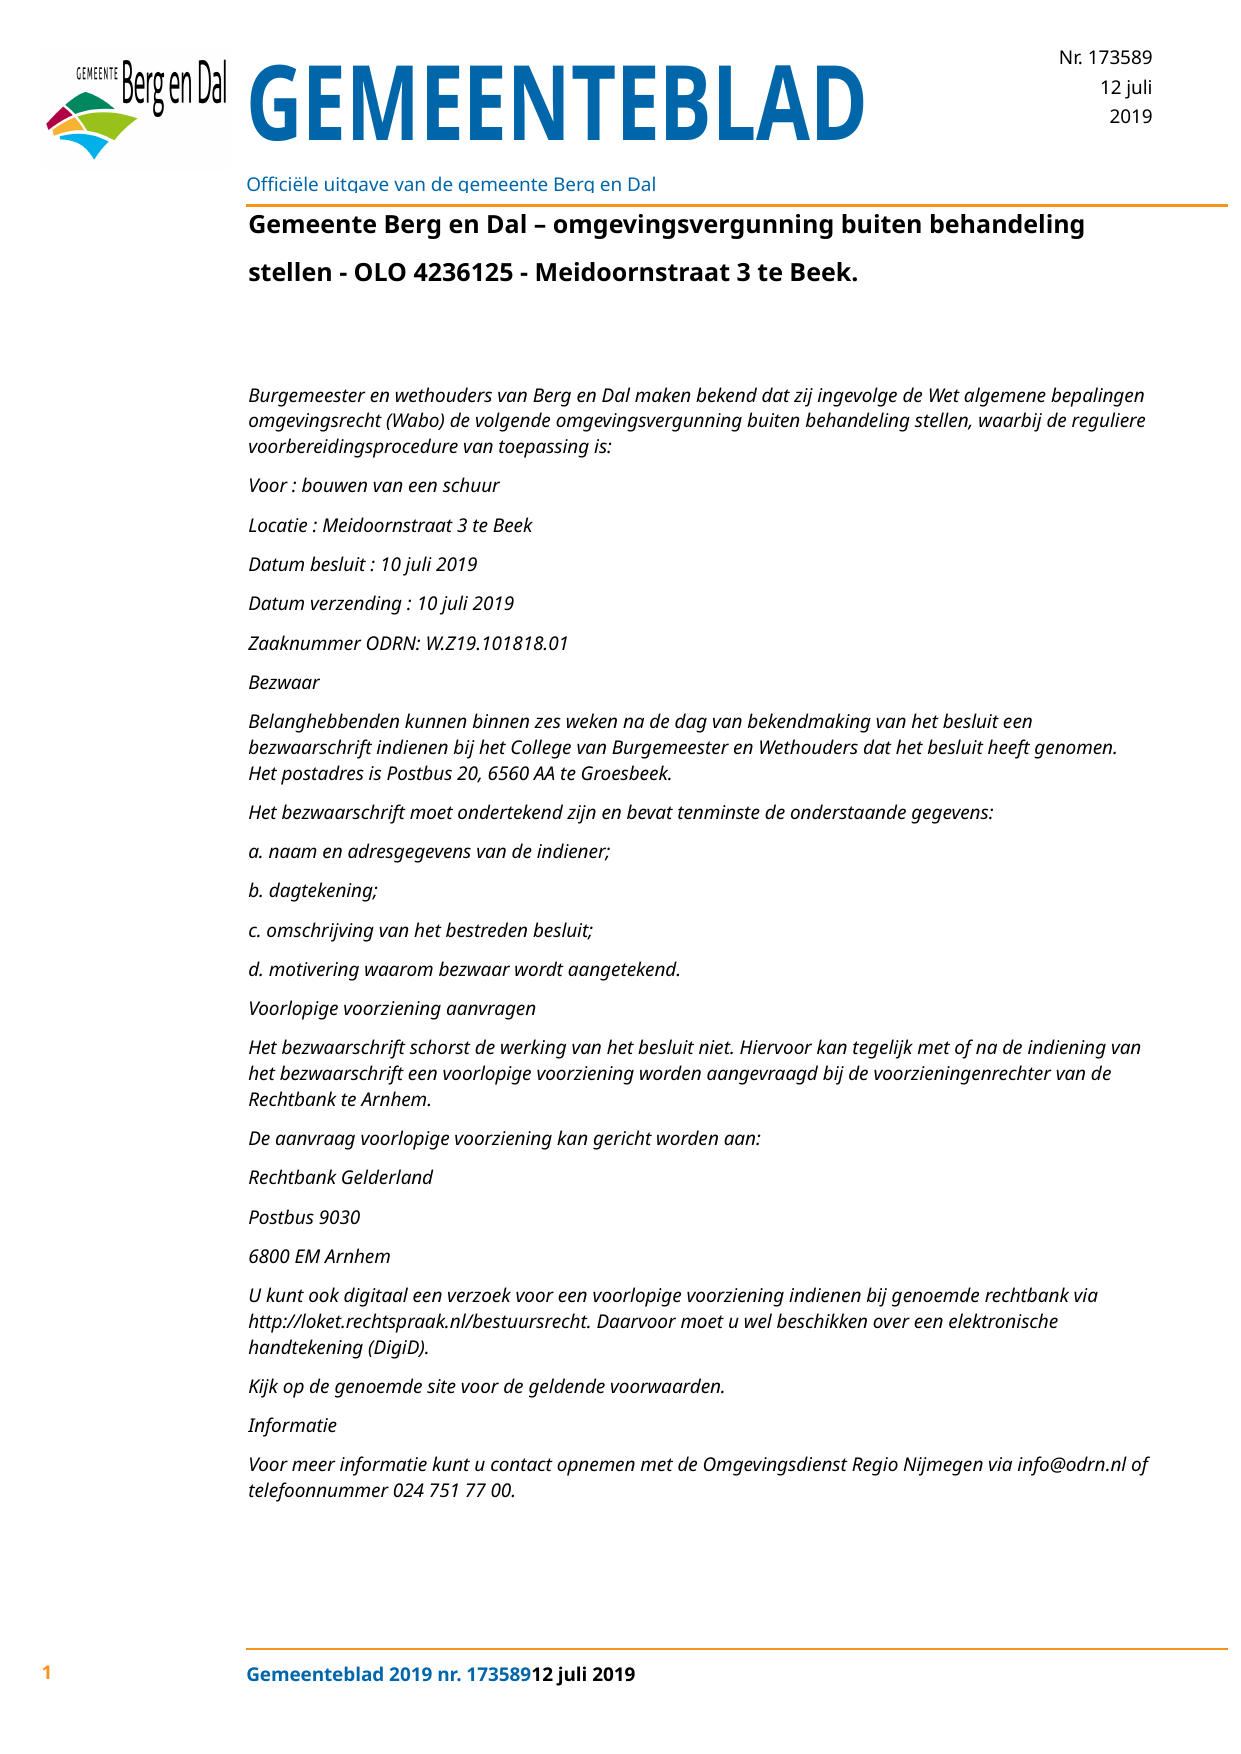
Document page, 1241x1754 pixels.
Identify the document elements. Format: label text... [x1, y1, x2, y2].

text Bezwaar [248, 669, 1152, 695]
text Locatie : Meidoornstraat 3 te Beek [248, 512, 1152, 538]
text d. motivering waarom bezwaar wordt aangetekend. [248, 956, 1152, 982]
text Zaaknummer ODRN: W.Z19.101818.01 [248, 630, 1152, 655]
text c. omschrijving van het bestreden besluit; [248, 917, 1152, 942]
text Het bezwaarschrift schorst de werking van het besluit niet. Hiervoor kan tegelijk met of na de indiening van het bezwaarschrift een voorlopige voorziening worden aangevraagd bij de voorzieningenrechter van de Rechtbank te Arnhem. [248, 1034, 1152, 1112]
text Postbus 9030 [248, 1204, 1152, 1229]
text Gemeente Berg en Dal – omgevingsvergunning buiten behandeling stellen - OLO 4236125 - Meidoornstraat 3 te Beek. [248, 207, 1152, 288]
text De aanvraag voorlopige voorziening kan gericht worden aan: [248, 1125, 1152, 1151]
text Belanghebbenden kunnen binnen zes weken na de dag van bekendmaking van het besluit een bezwaarschrift indienen bij het College van Burgemeester en Wethouders dat het besluit heeft genomen. Het postadres is Postbus 20, 6560 AA te Groesbeek. [248, 708, 1152, 785]
text Burgemeester en wethouders van Berg en Dal maken bekend dat zij ingevolge de Wet algemene bepalingen omgevingsrecht (Wabo) de volgende omgevingsvergunning buiten behandeling stellen, waarbij de reguliere voorbereidingsprocedure van toepassing is: [248, 382, 1152, 459]
text a. naam en adresgegevens van de indiener; [248, 838, 1152, 864]
text Datum besluit : 10 juli 2019 [248, 551, 1152, 577]
text U kunt ook digitaal een verzoek voor een voorlopige voorziening indienen bij genoemde rechtbank via http://loket.rechtspraak.nl/bestuursrecht. Daarvoor moet u wel beschikken over een elektronische handtekening (DigiD). [248, 1282, 1152, 1359]
text Kijk op de genoemde site voor de geldende voorwaarden. [248, 1373, 1152, 1399]
text Datum verzending : 10 juli 2019 [248, 590, 1152, 616]
text 6800 EM Arnhem [248, 1243, 1152, 1269]
text b. dagtekening; [248, 877, 1152, 903]
text Informatie [248, 1412, 1152, 1438]
text Het bezwaarschrift moet ondertekend zijn en bevat tenminste de onderstaande gegevens: [248, 799, 1152, 825]
text Voorlopige voorziening aanvragen [248, 995, 1152, 1021]
picture [41, 47, 231, 172]
text Rechtbank Gelderland [248, 1164, 1152, 1190]
text Voor : bouwen van een schuur [248, 473, 1152, 498]
text Voor meer informatie kunt u contact opnemen met de Omgevingsdienst Regio Nijmegen via info@odrn.nl of telefoonnummer 024 751 77 00. [248, 1452, 1152, 1503]
